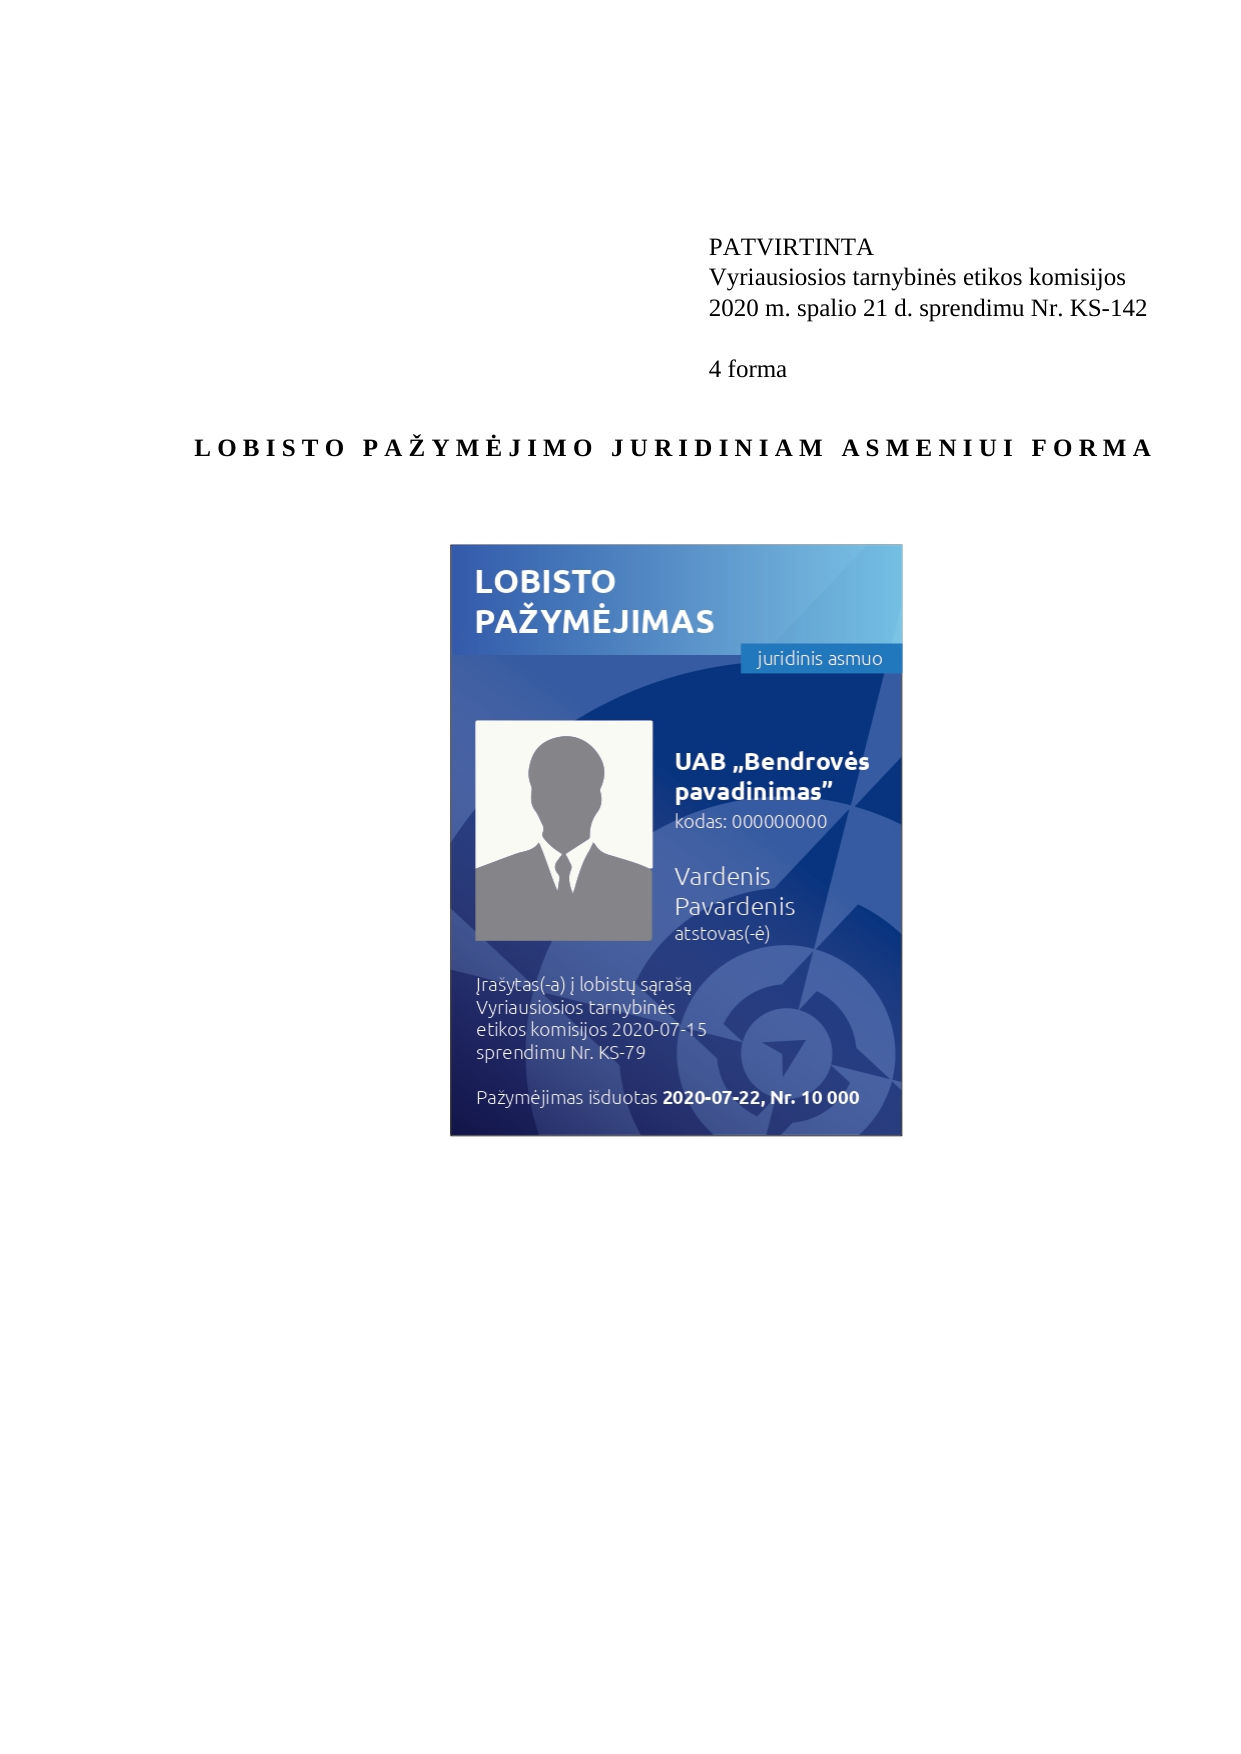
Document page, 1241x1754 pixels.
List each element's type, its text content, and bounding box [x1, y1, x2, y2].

text Vyriausiosios tarnybinės etikos komisijos [177, 262, 1181, 291]
text PATVIRTINTA [177, 232, 1181, 260]
text 2020 m. spalio 21 d. sprendimu Nr. KS-142 [177, 293, 1181, 322]
text LOBISTO PAŽYMĖJIMO JURIDINIAM ASMENIUI FORMA [177, 433, 1181, 461]
text 4 forma [177, 354, 1181, 383]
